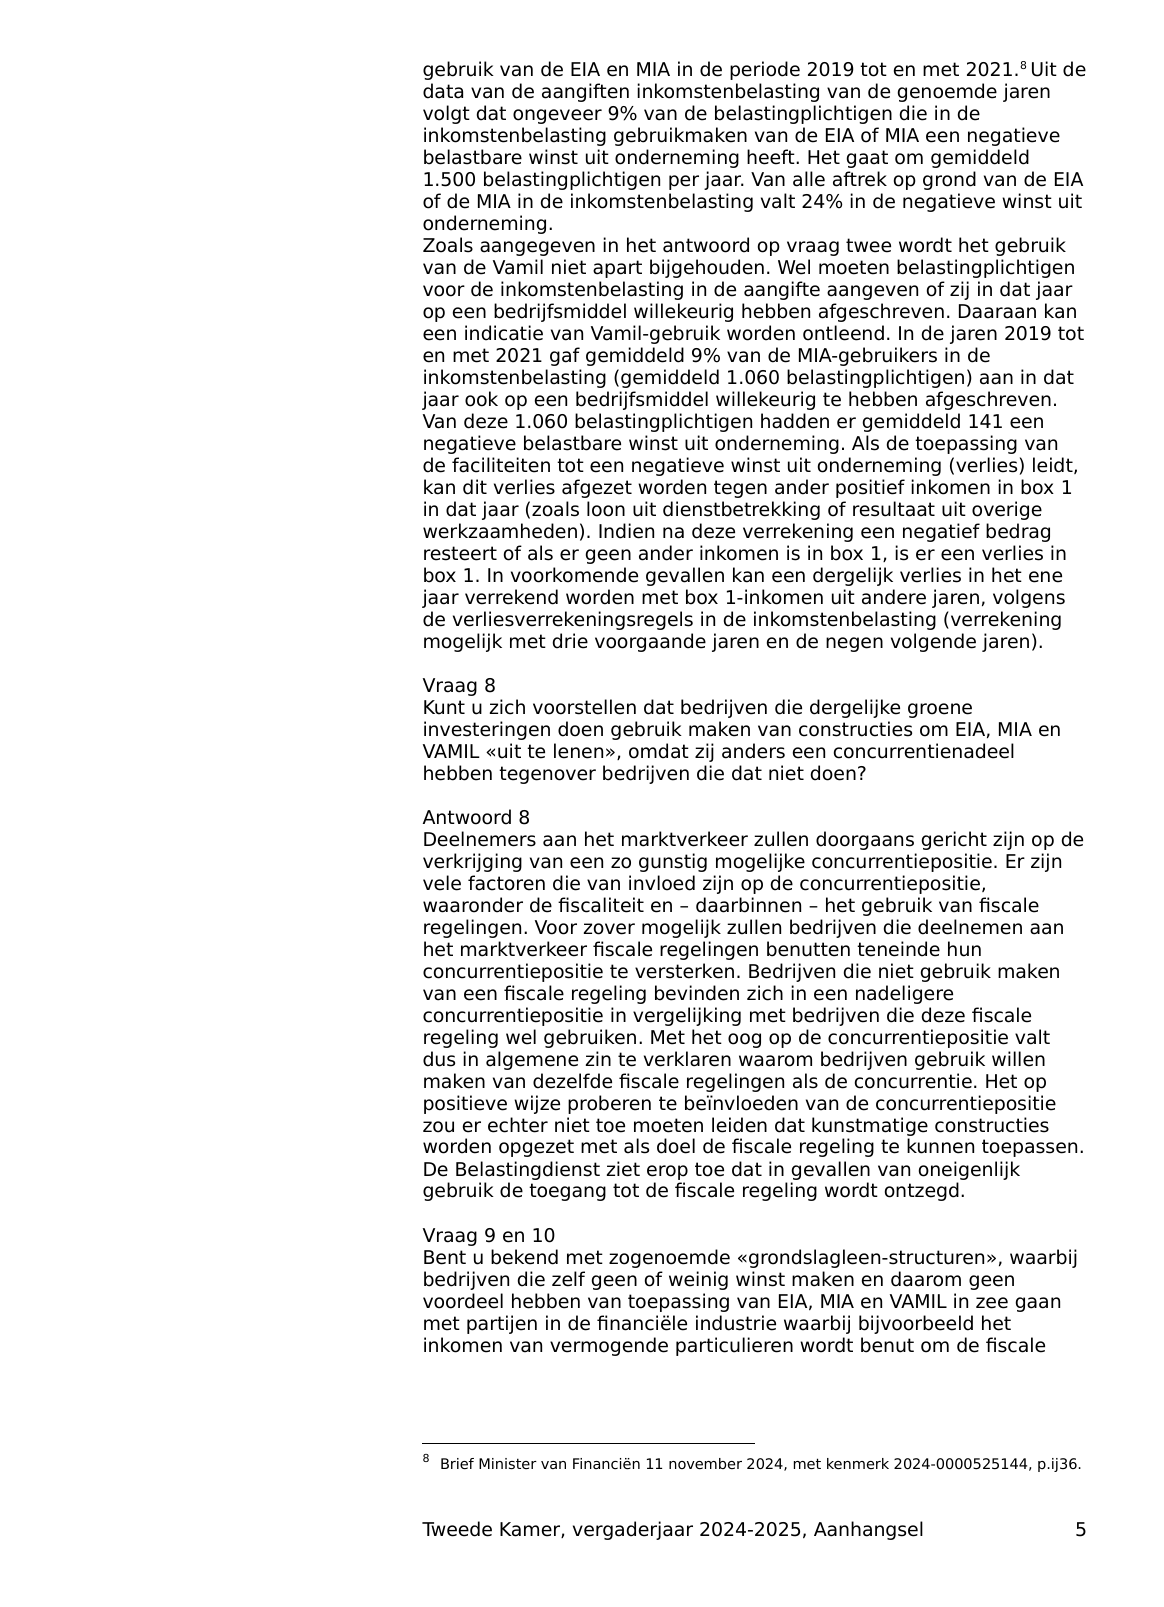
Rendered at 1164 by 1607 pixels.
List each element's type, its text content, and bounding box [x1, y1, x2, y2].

text Kunt u zich voorstellen dat bedrijven die dergelijke groene investeringen doen gebruik maken van constructies om EIA, MIA en VAMIL «uit te lenen», omdat zij anders een concurrentienadeel hebben tegenover bedrijven die dat niet doen? [422, 697, 1087, 784]
text Deelnemers aan het marktverkeer zullen doorgaans gericht zijn op de verkrijging van een zo gunstig mogelijke concurrentiepositie. Er zijn vele factoren die van invloed zijn op de concurrentiepositie, waaronder de fiscaliteit en – daarbinnen – het gebruik van fiscale regelingen. Voor zover mogelijk zullen bedrijven die deelnemen aan het marktverkeer fiscale regelingen benutten teneinde hun concurrentiepositie te versterken. Bedrijven die niet gebruik maken van een fiscale regeling bevinden zich in een nadeligere concurrentiepositie in vergelijking met bedrijven die deze fiscale regeling wel gebruiken. Met het oog op de concurrentiepositie valt dus in algemene zin te verklaren waarom bedrijven gebruik willen maken van dezelfde fiscale regelingen als de concurrentie. Het op positieve wijze proberen te beïnvloeden van de concurrentiepositie zou er echter niet toe moeten leiden dat kunstmatige constructies worden opgezet met als doel de fiscale regeling te kunnen toepassen. De Belastingdienst ziet erop toe dat in gevallen van oneigenlijk gebruik de toegang tot de fiscale regeling wordt ontzegd. [422, 829, 1087, 1202]
text Brief Minister van Financiën 11 november 2024, met kenmerk 2024-0000525144, p.ĳ36. [422, 1452, 1087, 1474]
text Vraag 9 en 10 [422, 1224, 1087, 1247]
text Zoals aangegeven in het antwoord op vraag twee wordt het gebruik van de Vamil niet apart bijgehouden. Wel moeten belastingplichtigen voor de inkomstenbelasting in de aangifte aangeven of zij in dat jaar op een bedrijfsmiddel willekeurig hebben afgeschreven. Daaraan kan een indicatie van Vamil-gebruik worden ontleend. In de jaren 2019 tot en met 2021 gaf gemiddeld 9% van de MIA-gebruikers in de inkomstenbelasting (gemiddeld 1.060 belastingplichtigen) aan in dat jaar ook op een bedrijfsmiddel willekeurig te hebben afgeschreven. Van deze 1.060 belastingplichtigen hadden er gemiddeld 141 een negatieve belastbare winst uit onderneming. Als de toepassing van de faciliteiten tot een negatieve winst uit onderneming (verlies) leidt, kan dit verlies afgezet worden tegen ander positief inkomen in box 1 in dat jaar (zoals loon uit dienstbetrekking of resultaat uit overige werkzaamheden). Indien na deze verrekening een negatief bedrag resteert of als er geen ander inkomen is in box 1, is er een verlies in box 1. In voorkomende gevallen kan een dergelijk verlies in het ene jaar verrekend worden met box 1-inkomen uit andere jaren, volgens de verliesverrekeningsregels in de inkomstenbelasting (verrekening mogelijk met drie voorgaande jaren en de negen volgende jaren). [422, 235, 1087, 652]
text gebruik van de EIA en MIA in de periode 2019 tot en met 2021.Uit de data van de aangiften inkomstenbelasting van de genoemde jaren volgt dat ongeveer 9% van de belastingplichtigen die in de inkomstenbelasting gebruikmaken van de EIA of MIA een negatieve belastbare winst uit onderneming heeft. Het gaat om gemiddeld 1.500 belastingplichtigen per jaar. Van alle aftrek op grond van de EIA of de MIA in de inkomstenbelasting valt 24% in de negatieve winst uit onderneming. [422, 59, 1087, 235]
text Bent u bekend met zogenoemde «grondslagleen-structuren», waarbij bedrijven die zelf geen of weinig winst maken en daarom geen voordeel hebben van toepassing van EIA, MIA en VAMIL in zee gaan met partijen in de financiële industrie waarbij bijvoorbeeld het inkomen van vermogende particulieren wordt benut om de fiscale [422, 1247, 1087, 1356]
text Antwoord 8 [422, 807, 1087, 829]
text Vraag 8 [422, 675, 1087, 697]
